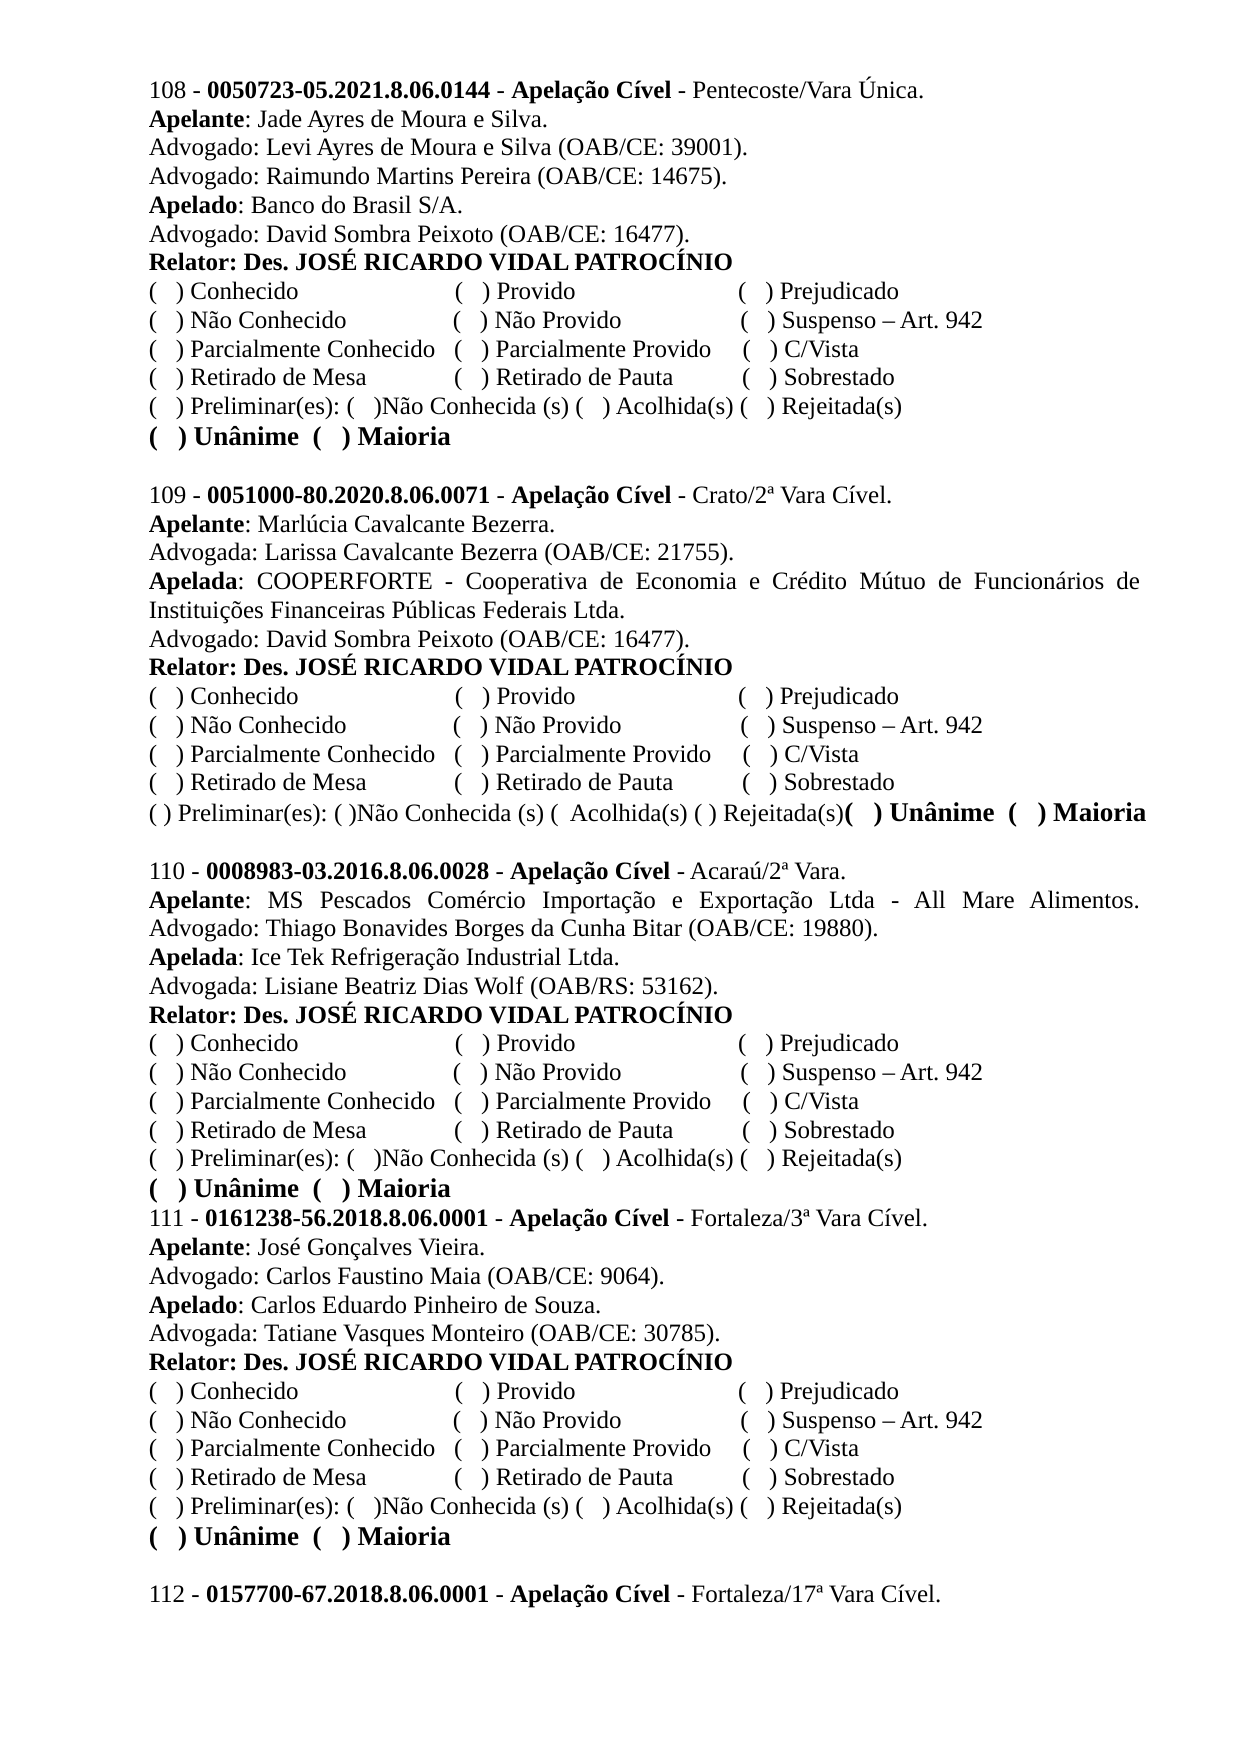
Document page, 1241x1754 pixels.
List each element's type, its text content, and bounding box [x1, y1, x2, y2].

text Apelado: Carlos Eduardo Pinheiro de Souza. [148, 1290, 1141, 1318]
text ( ) Parcialmente Conhecido ( ) Parcialmente Provido ( ) C/Vista [148, 334, 1158, 362]
text ( ) Retirado de Mesa ( ) Retirado de Pauta ( ) Sobrestado [148, 362, 1158, 391]
text Relator: Des. JOSÉ RICARDO VIDAL PATROCÍNIO [148, 1347, 1141, 1376]
text ( ) Retirado de Mesa ( ) Retirado de Pauta ( ) Sobrestado [148, 1115, 1158, 1143]
text Apelante: Marlúcia Cavalcante Bezerra. [148, 509, 1141, 537]
text ( ) Unânime ( ) Maioria [148, 1172, 1158, 1203]
text Apelado: Banco do Brasil S/A. [148, 190, 1141, 219]
text ( ) Preliminar(es): ( )Não Conhecida (s) ( ) Acolhida(s) ( ) Rejeitada(s) [148, 391, 1158, 420]
text ( ) Conhecido ( ) Provido ( ) Prejudicado [148, 1028, 1141, 1057]
text Advogado: David Sombra Peixoto (OAB/CE: 16477). [148, 219, 1141, 247]
text Advogado: Carlos Faustino Maia (OAB/CE: 9064). [148, 1261, 1141, 1290]
text ( ) Conhecido ( ) Provido ( ) Prejudicado [148, 276, 1141, 305]
text Relator: Des. JOSÉ RICARDO VIDAL PATROCÍNIO [148, 247, 1141, 276]
text Apelante: José Gonçalves Vieira. [148, 1232, 1141, 1261]
text 109 - 0051000-80.2020.8.06.0071 - Apelação Cível - Crato/2ª Vara Cível. [148, 480, 1141, 509]
text ( ) Retirado de Mesa ( ) Retirado de Pauta ( ) Sobrestado [148, 1462, 1158, 1491]
text Advogada: Larissa Cavalcante Bezerra (OAB/CE: 21755). [148, 537, 1141, 566]
text ( ) Conhecido ( ) Provido ( ) Prejudicado [148, 1376, 1141, 1405]
text 110 - 0008983-03.2016.8.06.0028 - Apelação Cível - Acaraú/2ª Vara. [148, 856, 1141, 885]
text 111 - 0161238-56.2018.8.06.0001 - Apelação Cível - Fortaleza/3ª Vara Cível. [148, 1203, 1141, 1232]
text Apelante: MS Pescados Comércio Importação e Exportação Ltda - All Mare Alimentos. Advogado: Thiago Bonavides Borges da Cunha Bitar (OAB/CE: 19880). [148, 885, 1141, 942]
text Advogada: Tatiane Vasques Monteiro (OAB/CE: 30785). [148, 1318, 1141, 1347]
text Apelante: Jade Ayres de Moura e Silva. [148, 104, 1141, 132]
text Apelada: Ice Tek Refrigeração Industrial Ltda. [148, 942, 1141, 971]
text ( ) Não Conhecido ( ) Não Provido ( ) Suspenso – Art. 942 [148, 305, 1158, 334]
text ( ) Não Conhecido ( ) Não Provido ( ) Suspenso – Art. 942 [148, 1405, 1158, 1433]
text 112 - 0157700-67.2018.8.06.0001 - Apelação Cível - Fortaleza/17ª Vara Cível. [148, 1579, 1141, 1608]
text Relator: Des. JOSÉ RICARDO VIDAL PATROCÍNIO [148, 652, 1141, 681]
text ( ) Retirado de Mesa ( ) Retirado de Pauta ( ) Sobrestado [148, 767, 1158, 796]
text ( ) Não Conhecido ( ) Não Provido ( ) Suspenso – Art. 942 [148, 710, 1158, 739]
text ( ) Conhecido ( ) Provido ( ) Prejudicado [148, 681, 1141, 710]
text Advogado: David Sombra Peixoto (OAB/CE: 16477). [148, 624, 1141, 652]
text ( ) Preliminar(es): ( )Não Conhecida (s) ( Acolhida(s) ( ) Rejeitada(s)( ) Unânime ( ) Maioria [148, 796, 1158, 827]
text Apelada: COOPERFORTE - Cooperativa de Economia e Crédito Mútuo de Funcionários de Instituições Financeiras Públicas Federais Ltda. [148, 566, 1141, 624]
text ( ) Unânime ( ) Maioria [148, 1520, 1158, 1551]
text ( ) Não Conhecido ( ) Não Provido ( ) Suspenso – Art. 942 [148, 1057, 1158, 1086]
text Advogada: Lisiane Beatriz Dias Wolf (OAB/RS: 53162). [148, 971, 1141, 1000]
text ( ) Preliminar(es): ( )Não Conhecida (s) ( ) Acolhida(s) ( ) Rejeitada(s) [148, 1143, 1158, 1172]
text Advogado: Raimundo Martins Pereira (OAB/CE: 14675). [148, 161, 1141, 190]
text Relator: Des. JOSÉ RICARDO VIDAL PATROCÍNIO [148, 1000, 1141, 1028]
text 108 - 0050723-05.2021.8.06.0144 - Apelação Cível - Pentecoste/Vara Única. [148, 75, 1141, 104]
text ( ) Preliminar(es): ( )Não Conhecida (s) ( ) Acolhida(s) ( ) Rejeitada(s) [148, 1491, 1158, 1520]
text Advogado: Levi Ayres de Moura e Silva (OAB/CE: 39001). [148, 132, 1141, 161]
text ( ) Parcialmente Conhecido ( ) Parcialmente Provido ( ) C/Vista [148, 1433, 1158, 1462]
text ( ) Parcialmente Conhecido ( ) Parcialmente Provido ( ) C/Vista [148, 1086, 1158, 1115]
text ( ) Unânime ( ) Maioria [148, 420, 1158, 451]
text ( ) Parcialmente Conhecido ( ) Parcialmente Provido ( ) C/Vista [148, 739, 1158, 767]
